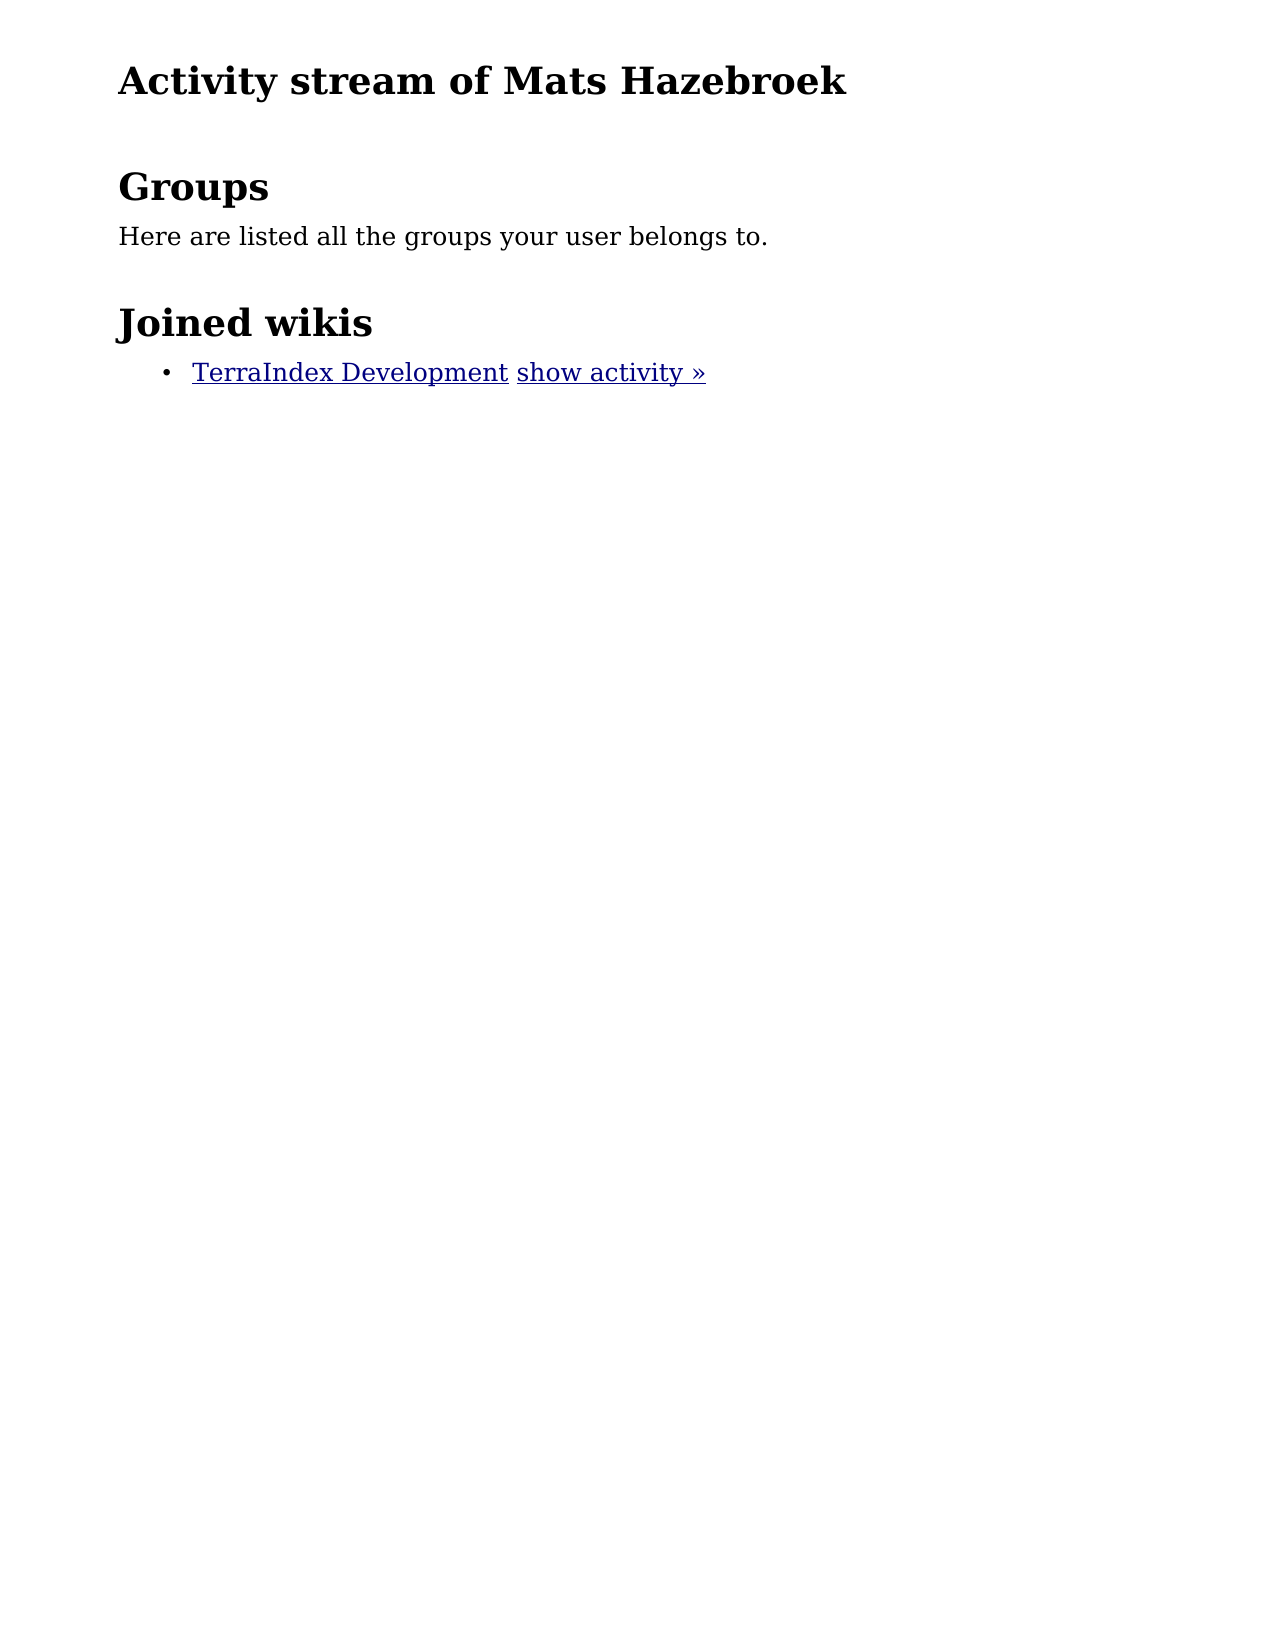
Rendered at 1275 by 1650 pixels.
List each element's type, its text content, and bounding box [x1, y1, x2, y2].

text Here are listed all the groups your user belongs to. [118, 222, 1216, 251]
list TerraIndex Development show activity » [162, 358, 1216, 387]
subtitle Activity stream of Mats Hazebroek [118, 59, 1216, 103]
subtitle Groups [118, 166, 1216, 210]
subtitle Joined wikis [118, 301, 1216, 345]
